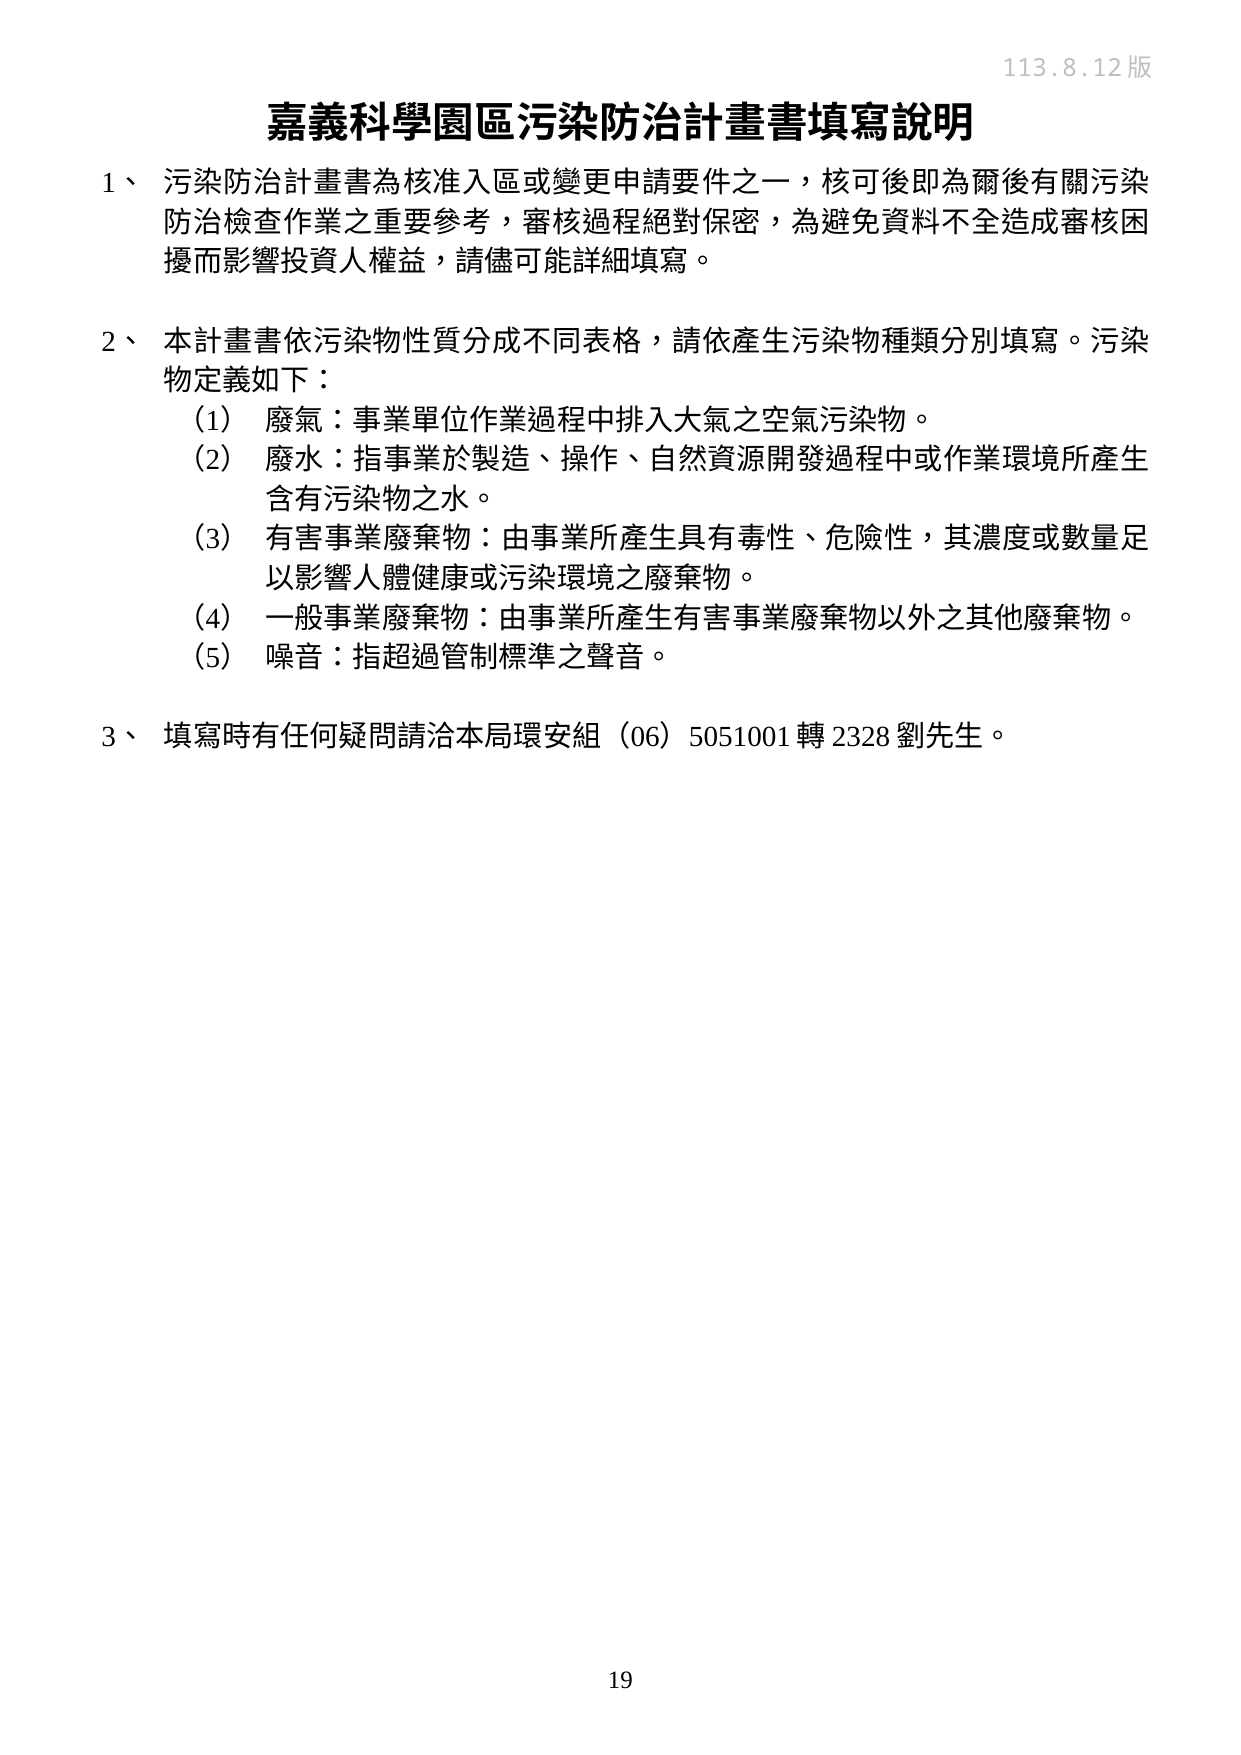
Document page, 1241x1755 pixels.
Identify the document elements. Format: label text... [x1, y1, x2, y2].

list 有害事業廢棄物：由事業所產生具有毒性、危險性，其濃度或數量足以影響人體健康或污染環境之廢棄物。 [176, 517, 1152, 596]
text 嘉義科學園區污染防治計畫書填寫說明 [89, 89, 1152, 149]
list 噪音：指超過管制標準之聲音。 [176, 636, 1152, 676]
list 一般事業廢棄物：由事業所產生有害事業廢棄物以外之其他廢棄物。 [176, 596, 1152, 636]
list 填寫時有任何疑問請洽本局環安組（06）5051001轉2328劉先生。 [101, 715, 1152, 755]
list 本計畫書依污染物性質分成不同表格，請依產生污染物種類分別填寫。污染物定義如下： [101, 319, 1152, 398]
list 污染防治計畫書為核准入區或變更申請要件之一，核可後即為爾後有關污染防治檢查作業之重要參考，審核過程絕對保密，為避免資料不全造成審核困擾而影響投資人權益，請儘可能詳細填寫。 [101, 161, 1152, 280]
list 廢氣：事業單位作業過程中排入大氣之空氣污染物。 [176, 398, 1152, 438]
list 廢水：指事業於製造、操作、自然資源開發過程中或作業環境所產生含有污染物之水。 [176, 438, 1152, 517]
